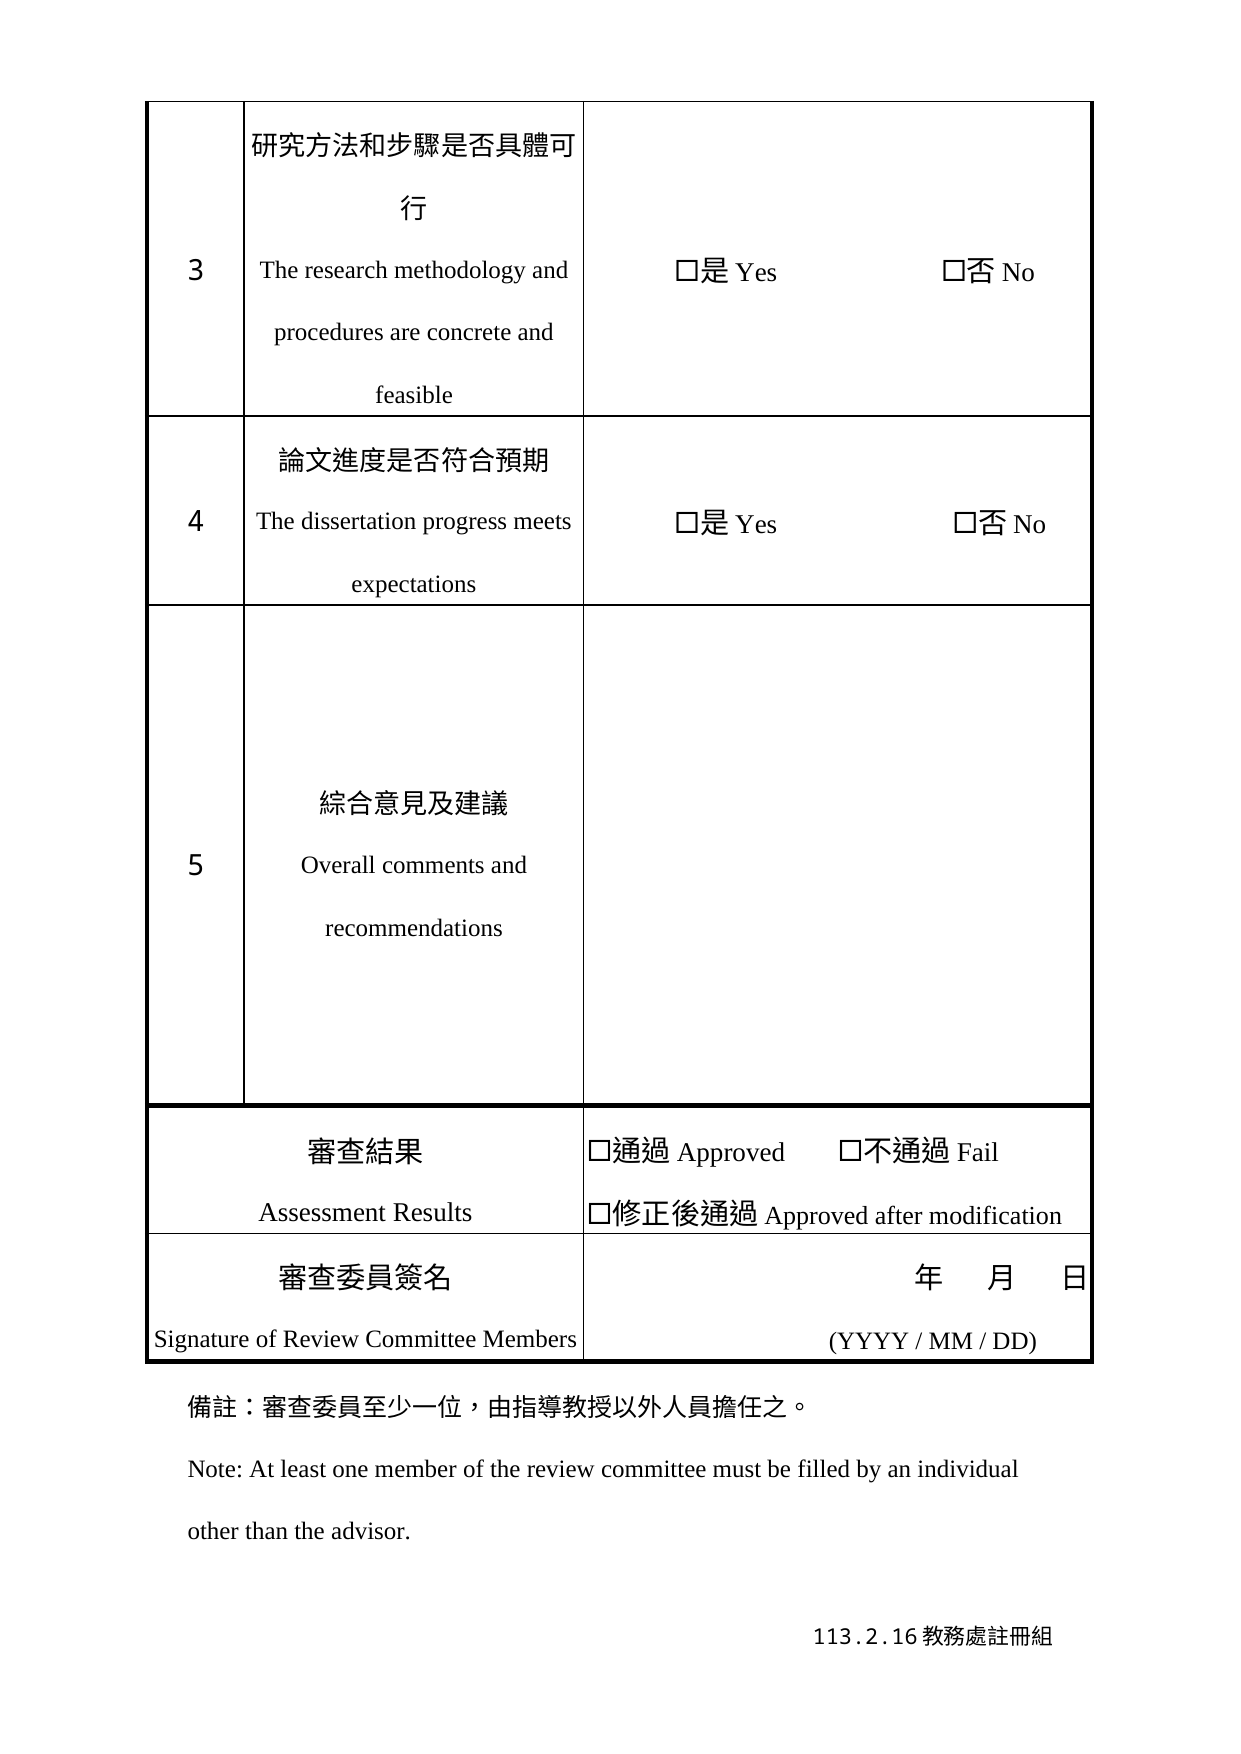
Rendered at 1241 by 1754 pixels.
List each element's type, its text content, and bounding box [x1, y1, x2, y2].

table_cell 是Yes 否No [584, 102, 1090, 415]
text 備註：審查委員至少一位，由指導教授以外人員擔任之。 [187, 1364, 1053, 1426]
table_cell 3 [149, 102, 243, 415]
table_cell [584, 606, 1090, 1103]
text Note: At least one member of the review committee must be filled by an individual other than the advisor. [187, 1426, 1053, 1551]
table_cell 綜合意見及建議 Overall comments and recommendations [245, 606, 583, 1103]
table_cell 研究方法和步驟是否具體可行 The research methodology and procedures are concrete and feasible [245, 102, 583, 415]
table_cell 審查結果 Assessment Results [149, 1108, 583, 1233]
table_cell 通過Approved 不通過Fail 修正後通過Approved after modification [584, 1108, 1090, 1233]
table_cell 4 [149, 417, 243, 604]
table_cell 是Yes 否No [584, 417, 1090, 604]
table_cell 論文進度是否符合預期 The dissertation progress meets expectations [245, 417, 583, 604]
table_cell 5 [149, 606, 243, 1103]
table_cell 年 月 日 (YYYY / MM / DD) [584, 1234, 1090, 1359]
table_cell 審查委員簽名 Signature of Review Committee Members [149, 1234, 583, 1359]
